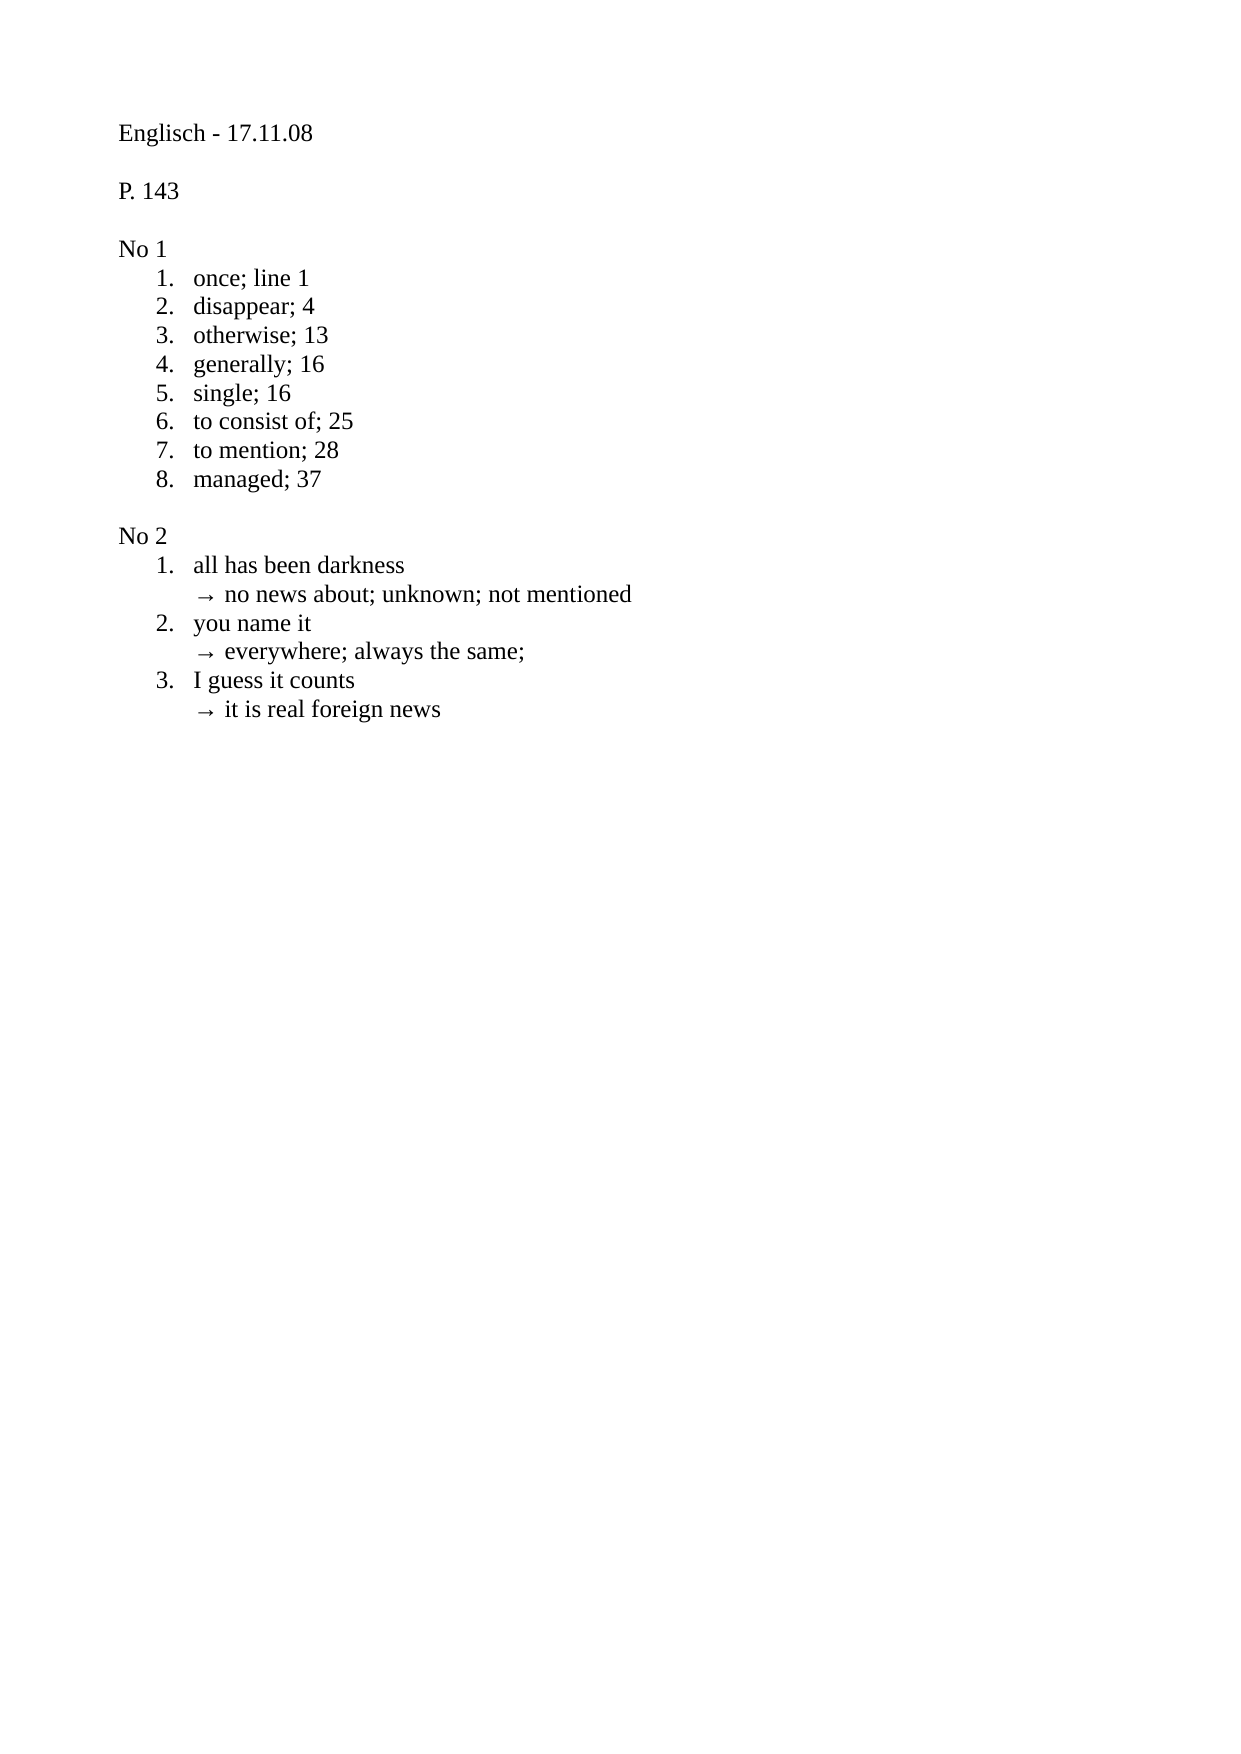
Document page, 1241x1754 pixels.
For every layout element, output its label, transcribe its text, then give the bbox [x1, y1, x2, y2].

list once; line 1 [156, 263, 1122, 291]
list all has been darkness → no news about; unknown; not mentioned [156, 550, 1122, 608]
list to mention; 28 [156, 435, 1122, 464]
text No 1 [118, 234, 1122, 263]
list single; 16 [156, 378, 1122, 406]
list managed; 37 [156, 464, 1122, 493]
list I guess it counts → it is real foreign news [156, 665, 1122, 723]
list to consist of; 25 [156, 406, 1122, 435]
text No 2 [118, 521, 1122, 550]
text P. 143 [118, 176, 1122, 205]
list generally; 16 [156, 349, 1122, 378]
list disappear; 4 [156, 291, 1122, 320]
list otherwise; 13 [156, 320, 1122, 349]
list you name it → everywhere; always the same; [156, 608, 1122, 665]
